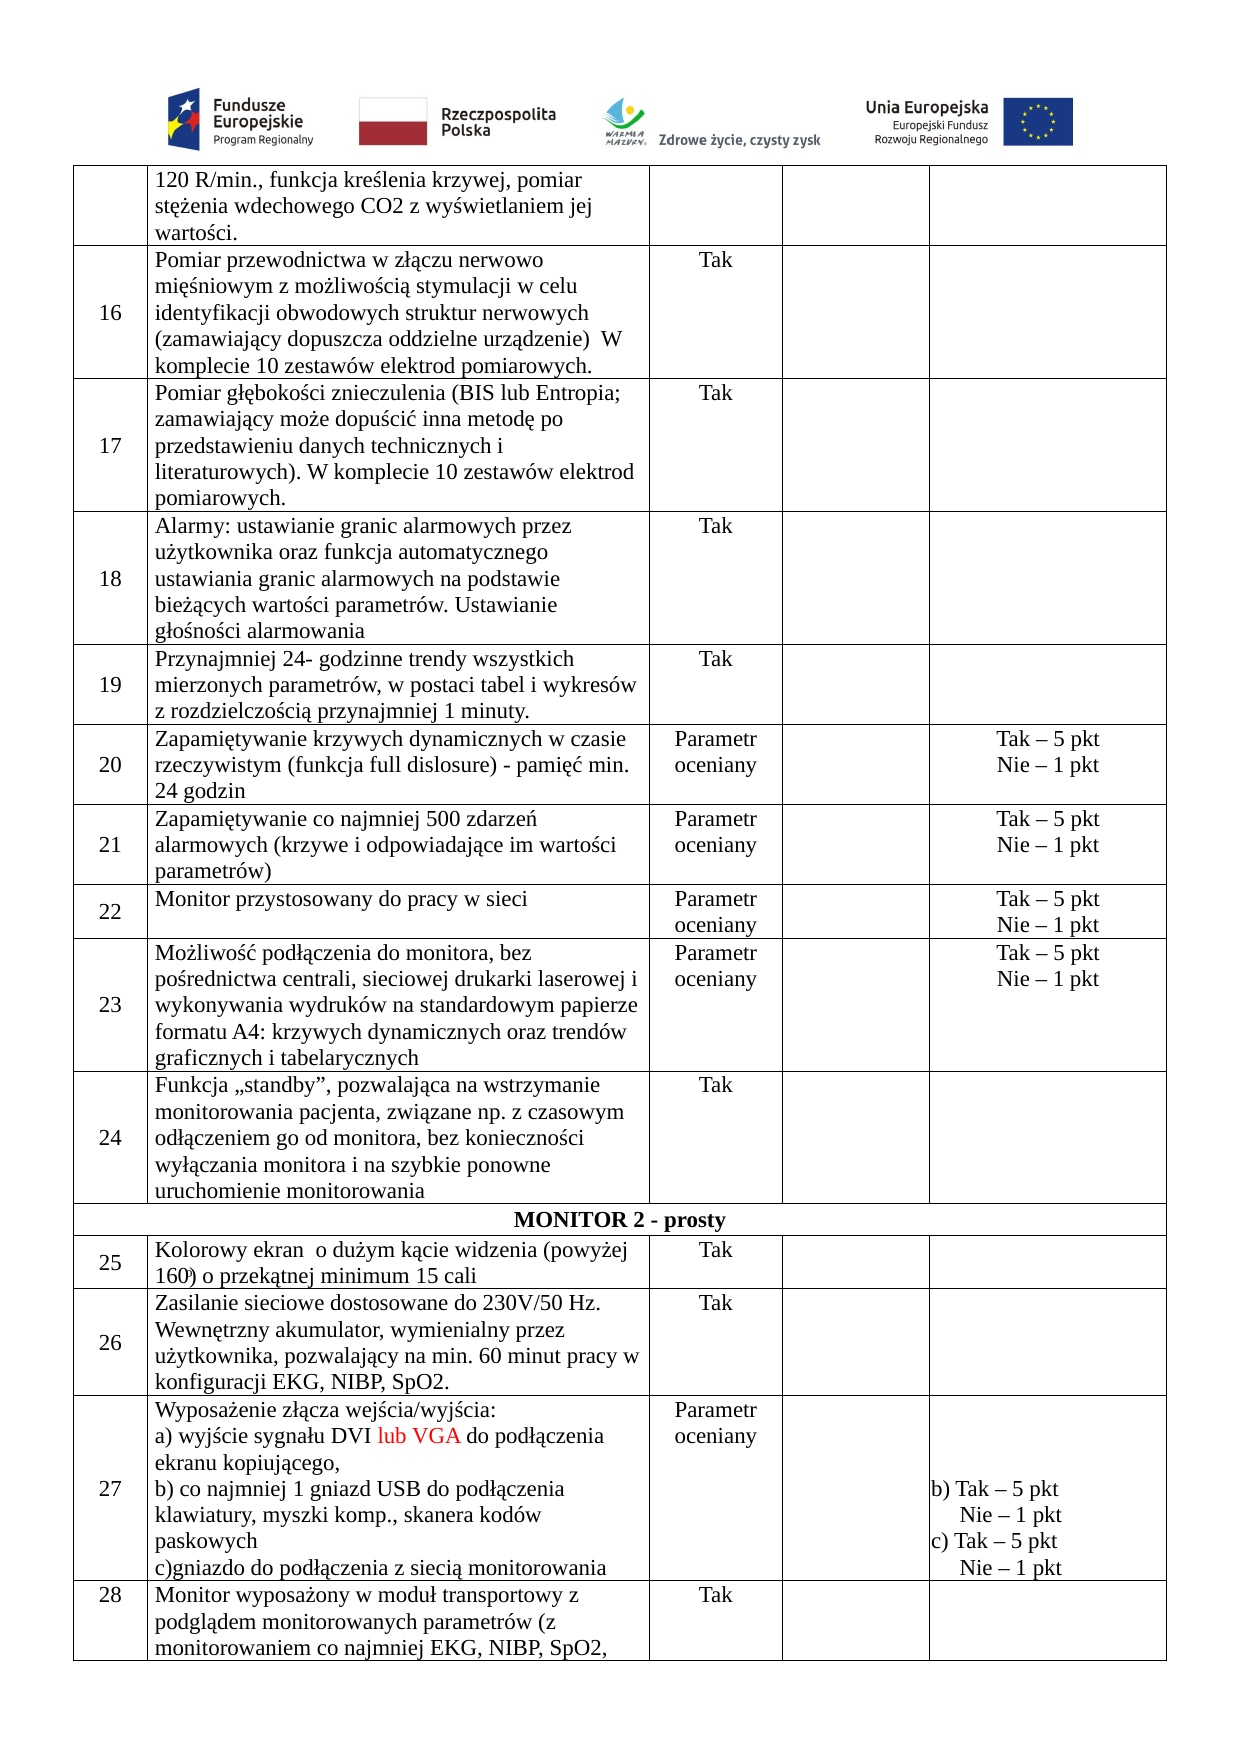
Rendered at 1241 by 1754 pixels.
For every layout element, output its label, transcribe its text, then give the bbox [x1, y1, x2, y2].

table_cell [783, 1072, 929, 1203]
table_cell [783, 379, 929, 511]
table_cell Parametr oceniany [650, 805, 782, 884]
table_cell b) Tak – 5 pkt Nie – 1 pkt c) Tak – 5 pkt Nie – 1 pkt [930, 1396, 1166, 1580]
table_cell [930, 1581, 1166, 1660]
table_cell [783, 725, 929, 804]
table_cell 22 [74, 885, 147, 938]
table_cell [930, 1072, 1166, 1203]
table_cell 26 [74, 1289, 147, 1395]
table_cell Tak – 5 pkt Nie – 1 pkt [930, 939, 1166, 1071]
table_cell Monitor wyposażony w moduł transportowy z podglądem monitorowanych parametrów (z monitorowaniem co najmniej EKG, NIBP, SpO2, [148, 1581, 649, 1660]
table_cell Parametr oceniany [650, 885, 782, 938]
table_cell Pomiar głębokości znieczulenia (BIS lub Entropia; zamawiający może dopuścić inna metodę po przedstawieniu danych technicznych i literaturowych). W komplecie 10 zestawów elektrod pomiarowych. [148, 379, 649, 511]
table_cell MONITOR 2 - prosty [74, 1204, 1166, 1234]
table_cell Monitor przystosowany do pracy w sieci [148, 885, 649, 938]
table_cell 21 [74, 805, 147, 884]
table_cell [930, 512, 1166, 644]
table_cell Tak [650, 246, 782, 378]
table_cell [783, 805, 929, 884]
table_cell 16 [74, 246, 147, 378]
table_cell [783, 166, 929, 245]
table_cell Tak [650, 512, 782, 644]
table_cell Możliwość podłączenia do monitora, bez pośrednictwa centrali, sieciowej drukarki laserowej i wykonywania wydruków na standardowym papierze formatu A4: krzywych dynamicznych oraz trendów graficznych i tabelarycznych [148, 939, 649, 1071]
table_cell [930, 1236, 1166, 1288]
table_cell [930, 379, 1166, 511]
table_cell Parametr oceniany [650, 725, 782, 804]
table_cell [783, 246, 929, 378]
table_cell Zapamiętywanie krzywych dynamicznych w czasie rzeczywistym (funkcja full dislosure) - pamięć min. 24 godzin [148, 725, 649, 804]
table_cell Tak [650, 1289, 782, 1395]
table_cell [783, 1396, 929, 1580]
table_cell Tak – 5 pkt Nie – 1 pkt [930, 805, 1166, 884]
table_cell Tak [650, 1581, 782, 1660]
table_cell [783, 1236, 929, 1288]
table_cell 24 [74, 1072, 147, 1203]
table_cell Wyposażenie złącza wejścia/wyjścia: a) wyjście sygnału DVI lub VGA do podłączenia ekranu kopiującego, b) co najmniej 1 gniazd USB do podłączenia klawiatury, myszki komp., skanera kodów paskowych c)gniazdo do podłączenia z siecią monitorowania [148, 1396, 649, 1580]
table_cell Zapamiętywanie co najmniej 500 zdarzeń alarmowych (krzywe i odpowiadające im wartości parametrów) [148, 805, 649, 884]
table_cell Parametr oceniany [650, 939, 782, 1071]
table_cell 17 [74, 379, 147, 511]
table_cell [783, 645, 929, 724]
table_cell 18 [74, 512, 147, 644]
table_cell 28 [74, 1581, 147, 1660]
table_cell 120 R/min., funkcja kreślenia krzywej, pomiar stężenia wdechowego CO2 z wyświetlaniem jej wartości. [148, 166, 649, 245]
table_cell [930, 246, 1166, 378]
table_cell 27 [74, 1396, 147, 1580]
table_cell [930, 166, 1166, 245]
table_cell [783, 939, 929, 1071]
table_cell Tak [650, 645, 782, 724]
table_cell [783, 885, 929, 938]
table_cell Tak [650, 1072, 782, 1203]
table_cell Zasilanie sieciowe dostosowane do 230V/50 Hz. Wewnętrzny akumulator, wymienialny przez użytkownika, pozwalający na min. 60 minut pracy w konfiguracji EKG, NIBP, SpO2. [148, 1289, 649, 1395]
table_cell [783, 1581, 929, 1660]
table_cell Parametr oceniany [650, 1396, 782, 1580]
table_cell Tak [650, 379, 782, 511]
table_cell 25 [74, 1236, 147, 1288]
table_cell [783, 1289, 929, 1395]
table_cell Tak [650, 1236, 782, 1288]
table_cell Tak – 5 pkt Nie – 1 pkt [930, 725, 1166, 804]
table_cell Kolorowy ekran o dużym kącie widzenia (powyżej 160ͦ) o przekątnej minimum 15 cali [148, 1236, 649, 1288]
table_cell Przynajmniej 24- godzinne trendy wszystkich mierzonych parametrów, w postaci tabel i wykresów z rozdzielczością przynajmniej 1 minuty. [148, 645, 649, 724]
table_cell [74, 166, 147, 245]
table_cell 19 [74, 645, 147, 724]
table_cell [650, 166, 782, 245]
table_cell Funkcja „standby”, pozwalająca na wstrzymanie monitorowania pacjenta, związane np. z czasowym odłączeniem go od monitora, bez konieczności wyłączania monitora i na szybkie ponowne uruchomienie monitorowania [148, 1072, 649, 1203]
table_cell 23 [74, 939, 147, 1071]
table_cell 20 [74, 725, 147, 804]
table_cell Tak – 5 pkt Nie – 1 pkt [930, 885, 1166, 938]
table_cell Pomiar przewodnictwa w złączu nerwowo mięśniowym z możliwością stymulacji w celu identyfikacji obwodowych struktur nerwowych (zamawiający dopuszcza oddzielne urządzenie) W komplecie 10 zestawów elektrod pomiarowych. [148, 246, 649, 378]
table_cell [783, 512, 929, 644]
table_cell [930, 645, 1166, 724]
table_cell Alarmy: ustawianie granic alarmowych przez użytkownika oraz funkcja automatycznego ustawiania granic alarmowych na podstawie bieżących wartości parametrów. Ustawianie głośności alarmowania [148, 512, 649, 644]
table_cell [930, 1289, 1166, 1395]
